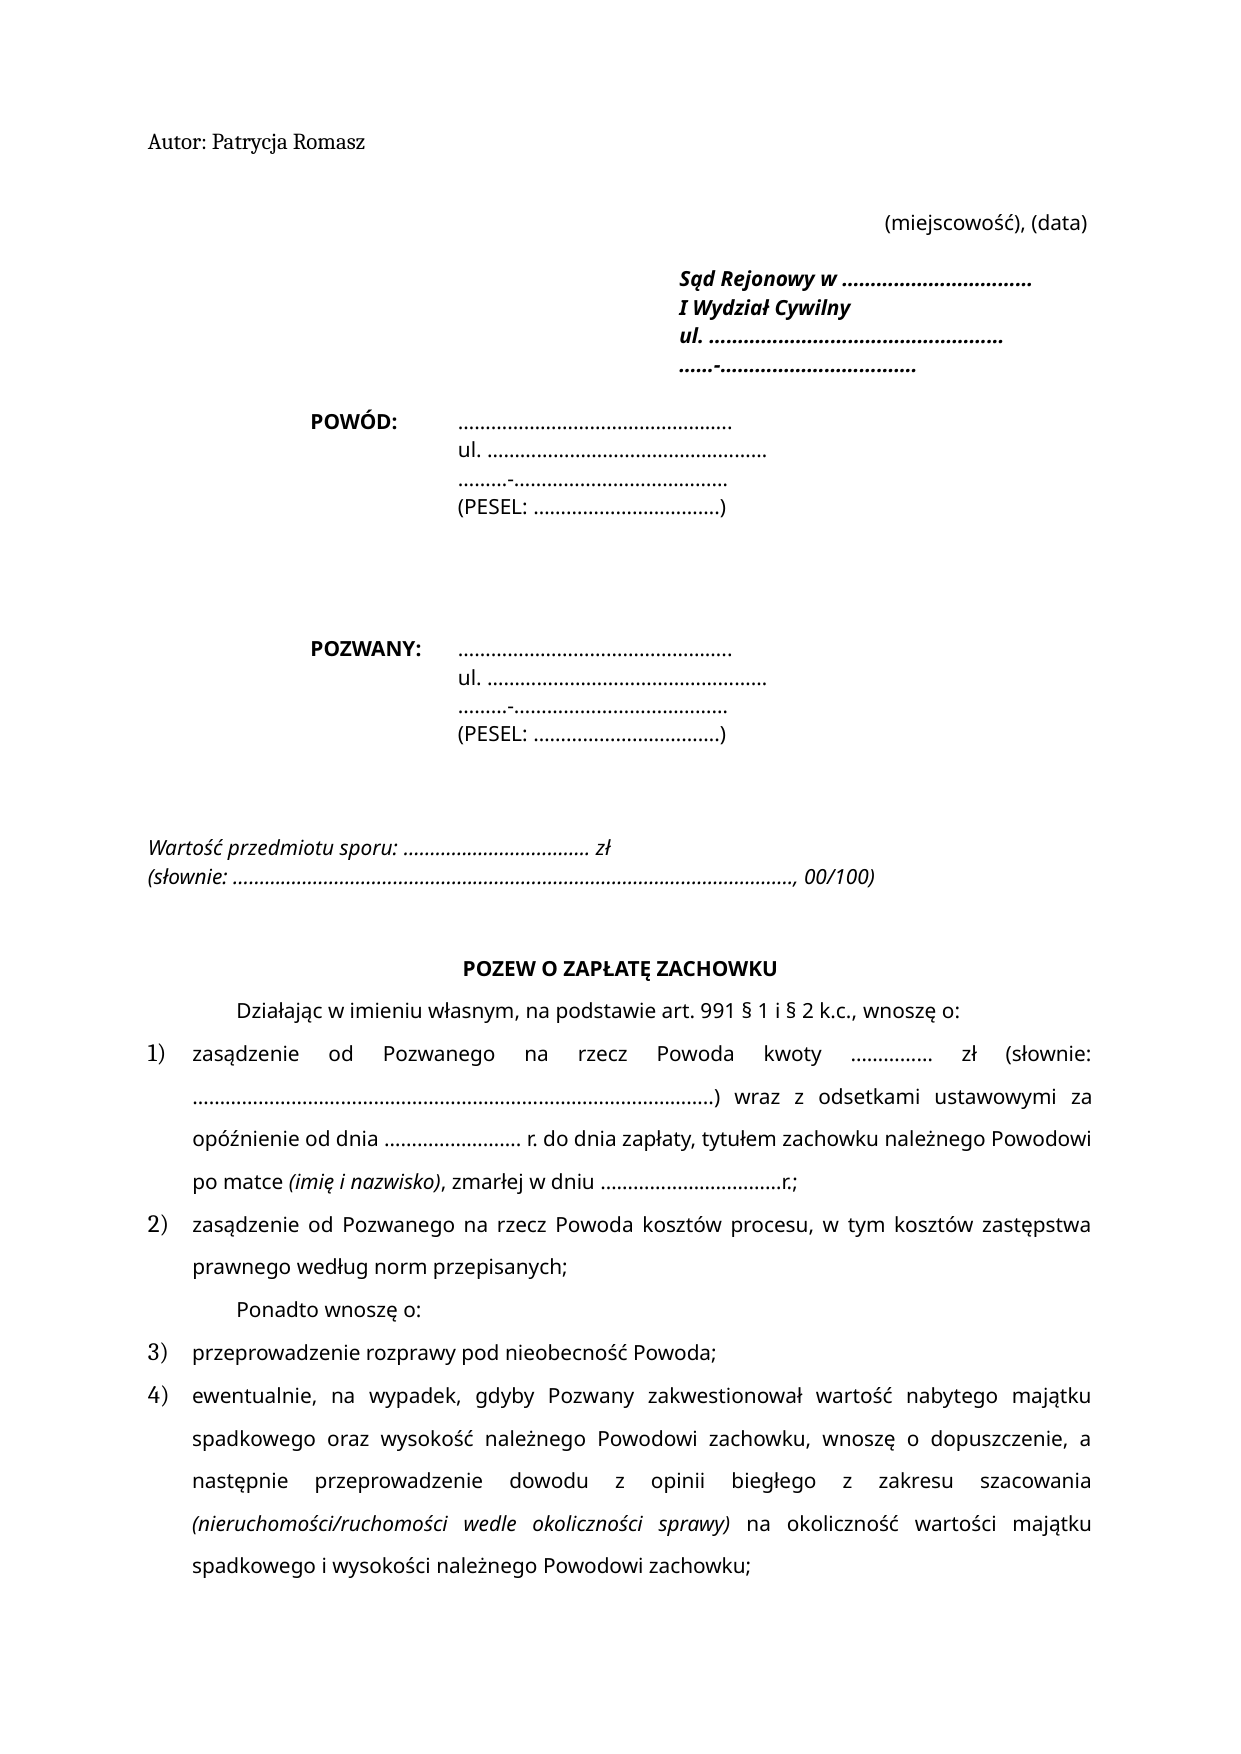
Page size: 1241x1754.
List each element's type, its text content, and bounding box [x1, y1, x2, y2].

list przeprowadzenie rozprawy pod nieobecność Powoda; [148, 1338, 1093, 1366]
text Autor: Patrycja Romasz [148, 129, 1093, 155]
text (PESEL: …………………………….) [310, 719, 1093, 748]
list ewentualnie, na wypadek, gdyby Pozwany zakwestionował wartość nabytego majątku spadkowego oraz wysokość należnego Powodowi zachowku, wnoszę o dopuszczenie, a następnie przeprowadzenie dowodu z opinii biegłego z zakresu szacowania (nieruchomości/ruchomości wedle okoliczności sprawy) na okoliczność wartości majątku spadkowego i wysokości należnego Powodowi zachowku; [148, 1381, 1093, 1580]
text Ponadto wnoszę o: [148, 1295, 1093, 1323]
text ul. …………………………………………… [310, 663, 1093, 691]
text ul. …………………………………………… [679, 321, 1093, 350]
text Wartość przedmiotu sporu: …………………………….. zł [148, 833, 1093, 862]
text (miejscowość), (data) [148, 208, 1093, 236]
text POWÓD: ………………………………………….. [310, 407, 1093, 435]
text ………-………………………………… [310, 464, 1093, 492]
text I Wydział Cywilny [679, 293, 1093, 321]
text ……-……………………………. [679, 350, 1093, 378]
text POZEW O ZAPŁATĘ ZACHOWKU [148, 954, 1093, 982]
text (słownie: ……………………………………………………………………………………………, 00/100) [148, 862, 1093, 890]
list zasądzenie od Pozwanego na rzecz Powoda kwoty …………… zł (słownie: …………………………………………………………………………………..) wraz z odsetkami ustawowymi za opóźnienie od dnia ……………………. r. do dnia zapłaty, tytułem zachowku należnego Powodowi po matce (imię i nazwisko), zmarłej w dniu ……………………………r.; [148, 1039, 1093, 1195]
text Działając w imieniu własnym, na podstawie art. 991 § 1 i § 2 k.c., wnoszę o: [148, 996, 1093, 1025]
text (PESEL: …………………………….) [310, 492, 1093, 521]
list zasądzenie od Pozwanego na rzecz Powoda kosztów procesu, w tym kosztów zastępstwa prawnego według norm przepisanych; [148, 1209, 1093, 1281]
text Sąd Rejonowy w …………………………… [679, 264, 1093, 293]
text ul. …………………………………………… [310, 435, 1093, 464]
text ………-………………………………… [310, 691, 1093, 719]
text POZWANY: ………………………………………….. [310, 634, 1093, 663]
